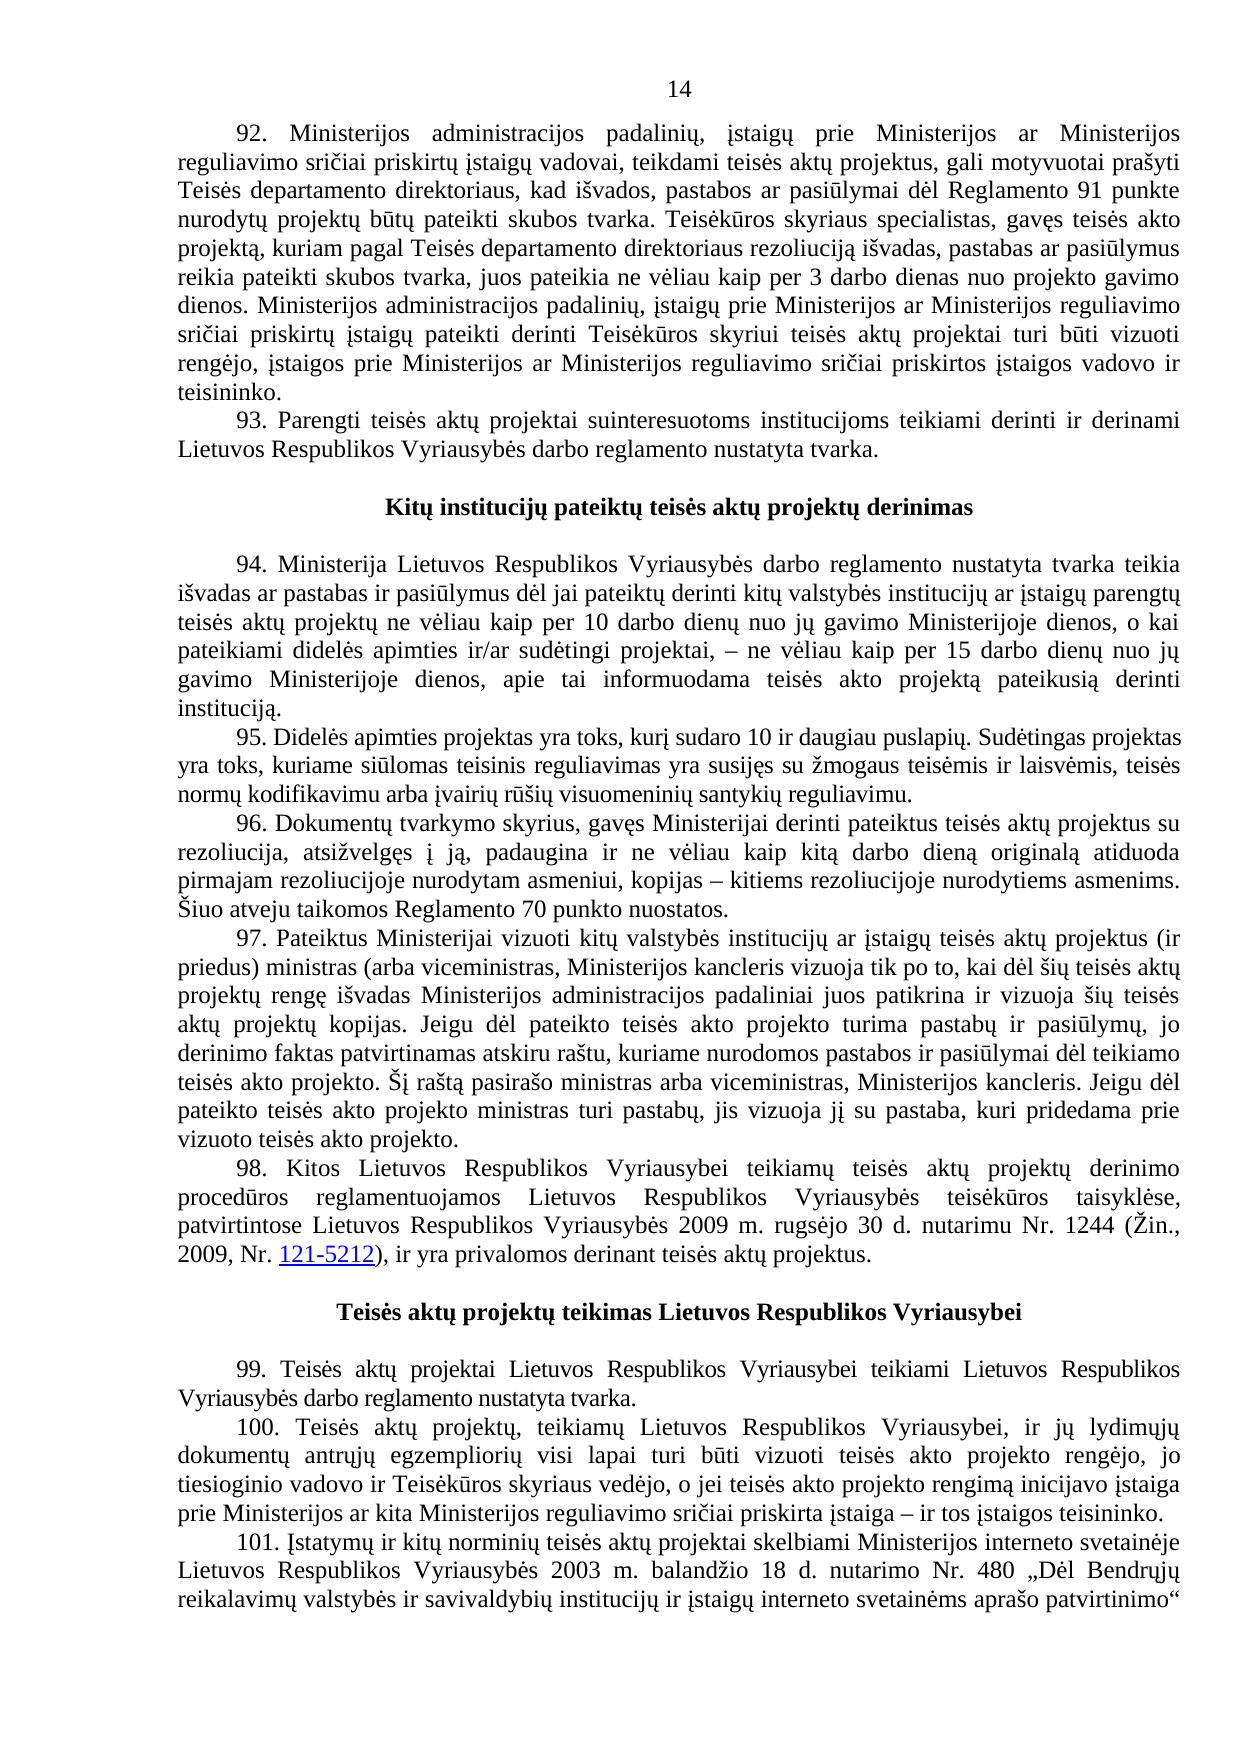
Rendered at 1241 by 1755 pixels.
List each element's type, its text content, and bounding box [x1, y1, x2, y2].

text 92. Ministerijos administracijos padalinių, įstaigų prie Ministerijos ar Ministerijos reguliavimo sričiai priskirtų įstaigų vadovai, teikdami teisės aktų projektus, gali motyvuotai prašyti Teisės departamento direktoriaus, kad išvados, pastabos ar pasiūlymai dėl Reglamento 91 punkte nurodytų projektų būtų pateikti skubos tvarka. Teisėkūros skyriaus specialistas, gavęs teisės akto projektą, kuriam pagal Teisės departamento direktoriaus rezoliuciją išvadas, pastabas ar pasiūlymus reikia pateikti skubos tvarka, juos pateikia ne vėliau kaip per 3 darbo dienas nuo projekto gavimo dienos. Ministerijos administracijos padalinių, įstaigų prie Ministerijos ar Ministerijos reguliavimo sričiai priskirtų įstaigų pateikti derinti Teisėkūros skyriui teisės aktų projektai turi būti vizuoti rengėjo, įstaigos prie Ministerijos ar Ministerijos reguliavimo sričiai priskirtos įstaigos vadovo ir teisininko. [177, 118, 1181, 406]
text 96. Dokumentų tvarkymo skyrius, gavęs Ministerijai derinti pateiktus teisės aktų projektus su rezoliucija, atsižvelgęs į ją, padaugina ir ne vėliau kaip kitą darbo dieną originalą atiduoda pirmajam rezoliucijoje nurodytam asmeniui, kopijas – kitiems rezoliucijoje nurodytiems asmenims. Šiuo atveju taikomos Reglamento 70 punkto nuostatos. [177, 808, 1181, 923]
text 98. Kitos Lietuvos Respublikos Vyriausybei teikiamų teisės aktų projektų derinimo procedūros reglamentuojamos Lietuvos Respublikos Vyriausybės teisėkūros taisyklėse, patvirtintose Lietuvos Respublikos Vyriausybės 2009 m. rugsėjo 30 d. nutarimu Nr. 1244 (Žin., 2009, Nr. 121-5212), ir yra privalomos derinant teisės aktų projektus. [177, 1153, 1181, 1268]
text Teisės aktų projektų teikimas Lietuvos Respublikos Vyriausybei [177, 1297, 1181, 1326]
text 93. Parengti teisės aktų projektai suinteresuotoms institucijoms teikiami derinti ir derinami Lietuvos Respublikos Vyriausybės darbo reglamento nustatyta tvarka. [177, 406, 1181, 463]
text 99. Teisės aktų projektai Lietuvos Respublikos Vyriausybei teikiami Lietuvos Respublikos Vyriausybės darbo reglamento nustatyta tvarka. [177, 1354, 1181, 1412]
text 95. Didelės apimties projektas yra toks, kurį sudaro 10 ir daugiau puslapių. Sudėtingas projektas yra toks, kuriame siūlomas teisinis reguliavimas yra susijęs su žmogaus teisėmis ir laisvėmis, teisės normų kodifikavimu arba įvairių rūšių visuomeninių santykių reguliavimu. [177, 722, 1181, 808]
text 100. Teisės aktų projektų, teikiamų Lietuvos Respublikos Vyriausybei, ir jų lydimųjų dokumentų antrųjų egzempliorių visi lapai turi būti vizuoti teisės akto projekto rengėjo, jo tiesioginio vadovo ir Teisėkūros skyriaus vedėjo, o jei teisės akto projekto rengimą inicijavo įstaiga prie Ministerijos ar kita Ministerijos reguliavimo sričiai priskirta įstaiga – ir tos įstaigos teisininko. [177, 1412, 1181, 1527]
text 101. Įstatymų ir kitų norminių teisės aktų projektai skelbiami Ministerijos interneto svetainėje Lietuvos Respublikos Vyriausybės 2003 m. balandžio 18 d. nutarimo Nr. 480 „Dėl Bendrųjų reikalavimų valstybės ir savivaldybių institucijų ir įstaigų interneto svetainėms aprašo patvirtinimo“ [177, 1527, 1181, 1613]
text 97. Pateiktus Ministerijai vizuoti kitų valstybės institucijų ar įstaigų teisės aktų projektus (ir priedus) ministras (arba viceministras, Ministerijos kancleris vizuoja tik po to, kai dėl šių teisės aktų projektų rengę išvadas Ministerijos administracijos padaliniai juos patikrina ir vizuoja šių teisės aktų projektų kopijas. Jeigu dėl pateikto teisės akto projekto turima pastabų ir pasiūlymų, jo derinimo faktas patvirtinamas atskiru raštu, kuriame nurodomos pastabos ir pasiūlymai dėl teikiamo teisės akto projekto. Šį raštą pasirašo ministras arba viceministras, Ministerijos kancleris. Jeigu dėl pateikto teisės akto projekto ministras turi pastabų, jis vizuoja jį su pastaba, kuri pridedama prie vizuoto teisės akto projekto. [177, 923, 1181, 1153]
text 94. Ministerija Lietuvos Respublikos Vyriausybės darbo reglamento nustatyta tvarka teikia išvadas ar pastabas ir pasiūlymus dėl jai pateiktų derinti kitų valstybės institucijų ar įstaigų parengtų teisės aktų projektų ne vėliau kaip per 10 darbo dienų nuo jų gavimo Ministerijoje dienos, o kai pateikiami didelės apimties ir/ar sudėtingi projektai, – ne vėliau kaip per 15 darbo dienų nuo jų gavimo Ministerijoje dienos, apie tai informuodama teisės akto projektą pateikusią derinti instituciją. [177, 549, 1181, 722]
text Kitų institucijų pateiktų teisės aktų projektų derinimas [177, 492, 1181, 521]
